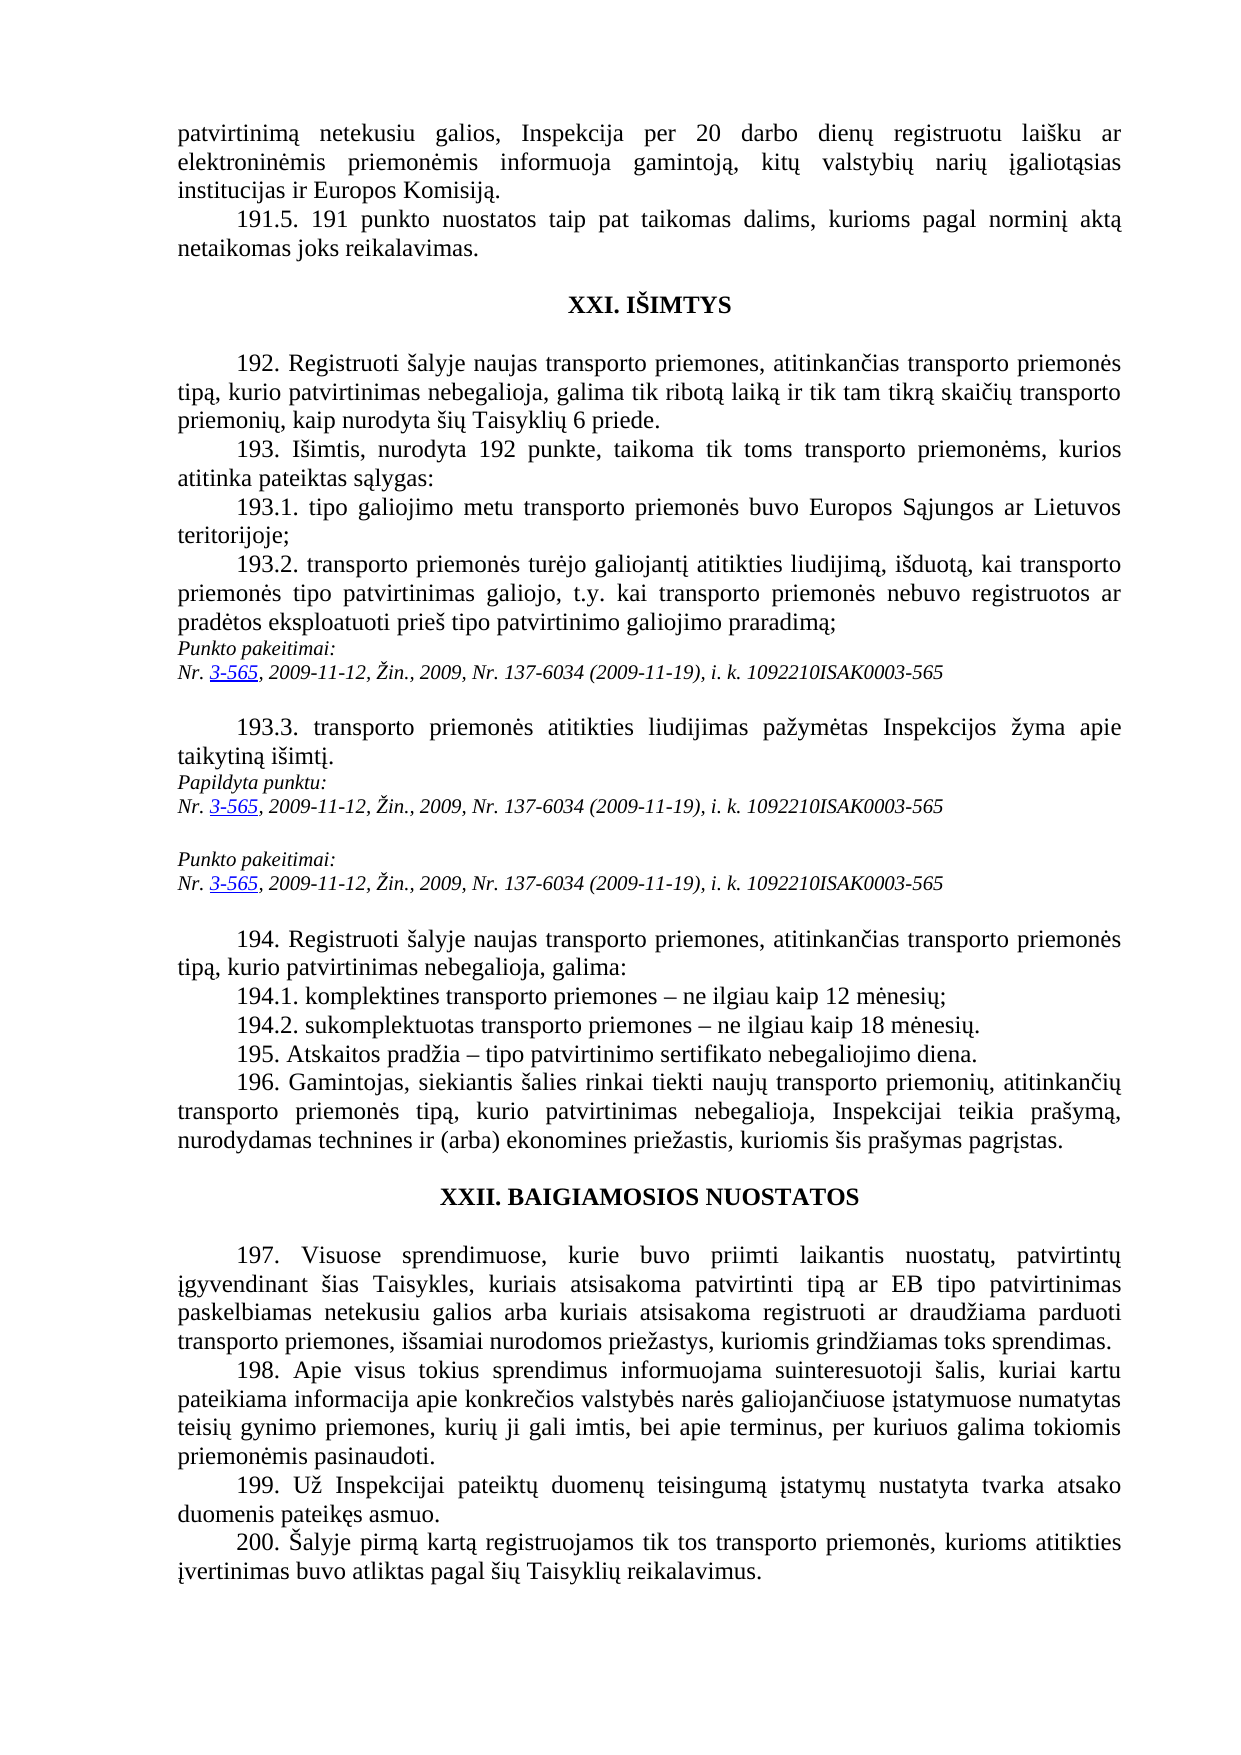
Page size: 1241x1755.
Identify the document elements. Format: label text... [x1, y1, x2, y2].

text Punkto pakeitimai: [177, 847, 1122, 871]
text 193. Išimtis, nurodyta 192 punkte, taikoma tik toms transporto priemonėms, kurios atitinka pateiktas sąlygas: [177, 434, 1122, 492]
text Nr. 3-565, 2009-11-12, Žin., 2009, Nr. 137-6034 (2009-11-19), i. k. 1092210ISAK0003-565 [177, 660, 1122, 684]
text Nr. 3-565, 2009-11-12, Žin., 2009, Nr. 137-6034 (2009-11-19), i. k. 1092210ISAK0003-565 [177, 794, 1122, 818]
text 193.1. tipo galiojimo metu transporto priemonės buvo Europos Sąjungos ar Lietuvos teritorijoje; [177, 492, 1122, 549]
text 194.1. komplektines transporto priemones – ne ilgiau kaip 12 mėnesių; [177, 981, 1122, 1010]
text 197. Visuose sprendimuose, kurie buvo priimti laikantis nuostatų, patvirtintų įgyvendinant šias Taisykles, kuriais atsisakoma patvirtinti tipą ar EB tipo patvirtinimas paskelbiamas netekusiu galios arba kuriais atsisakoma registruoti ar draudžiama parduoti transporto priemones, išsamiai nurodomos priežastys, kuriomis grindžiamas toks sprendimas. [177, 1240, 1122, 1355]
text 196. Gamintojas, siekiantis šalies rinkai tiekti naujų transporto priemonių, atitinkančių transporto priemonės tipą, kurio patvirtinimas nebegalioja, Inspekcijai teikia prašymą, nurodydamas technines ir (arba) ekonomines priežastis, kuriomis šis prašymas pagrįstas. [177, 1067, 1122, 1154]
text 193.3. transporto priemonės atitikties liudijimas pažymėtas Inspekcijos žyma apie taikytiną išimtį. [177, 712, 1122, 770]
text 193.2. transporto priemonės turėjo galiojantį atitikties liudijimą, išduotą, kai transporto priemonės tipo patvirtinimas galiojo, t.y. kai transporto priemonės nebuvo registruotos ar pradėtos eksploatuoti prieš tipo patvirtinimo galiojimo praradimą; [177, 549, 1122, 636]
text Papildyta punktu: [177, 770, 1122, 794]
text 191.5. 191 punkto nuostatos taip pat taikomas dalims, kurioms pagal norminį aktą netaikomas joks reikalavimas. [177, 204, 1122, 262]
text 194. Registruoti šalyje naujas transporto priemones, atitinkančias transporto priemonės tipą, kurio patvirtinimas nebegalioja, galima: [177, 924, 1122, 981]
text Punkto pakeitimai: [177, 636, 1122, 660]
text XXII. BAIGIAMOSIOS NUOSTATOS [177, 1182, 1122, 1211]
text 200. Šalyje pirmą kartą registruojamos tik tos transporto priemonės, kurioms atitikties įvertinimas buvo atliktas pagal šių Taisyklių reikalavimus. [177, 1527, 1122, 1585]
text Nr. 3-565, 2009-11-12, Žin., 2009, Nr. 137-6034 (2009-11-19), i. k. 1092210ISAK0003-565 [177, 871, 1122, 895]
text patvirtinimą netekusiu galios, Inspekcija per 20 darbo dienų registruotu laišku ar elektroninėmis priemonėmis informuoja gamintoją, kitų valstybių narių įgaliotąsias institucijas ir Europos Komisiją. [177, 118, 1122, 204]
text 192. Registruoti šalyje naujas transporto priemones, atitinkančias transporto priemonės tipą, kurio patvirtinimas nebegalioja, galima tik ribotą laiką ir tik tam tikrą skaičių transporto priemonių, kaip nurodyta šių Taisyklių 6 priede. [177, 348, 1122, 434]
text 195. Atskaitos pradžia – tipo patvirtinimo sertifikato nebegaliojimo diena. [177, 1039, 1122, 1067]
text 194.2. sukomplektuotas transporto priemones – ne ilgiau kaip 18 mėnesių. [177, 1010, 1122, 1039]
text 198. Apie visus tokius sprendimus informuojama suinteresuotoji šalis, kuriai kartu pateikiama informacija apie konkrečios valstybės narės galiojančiuose įstatymuose numatytas teisių gynimo priemones, kurių ji gali imtis, bei apie terminus, per kuriuos galima tokiomis priemonėmis pasinaudoti. [177, 1355, 1122, 1470]
text XXI. IŠIMTYS [177, 291, 1122, 319]
text 199. Už Inspekcijai pateiktų duomenų teisingumą įstatymų nustatyta tvarka atsako duomenis pateikęs asmuo. [177, 1470, 1122, 1527]
